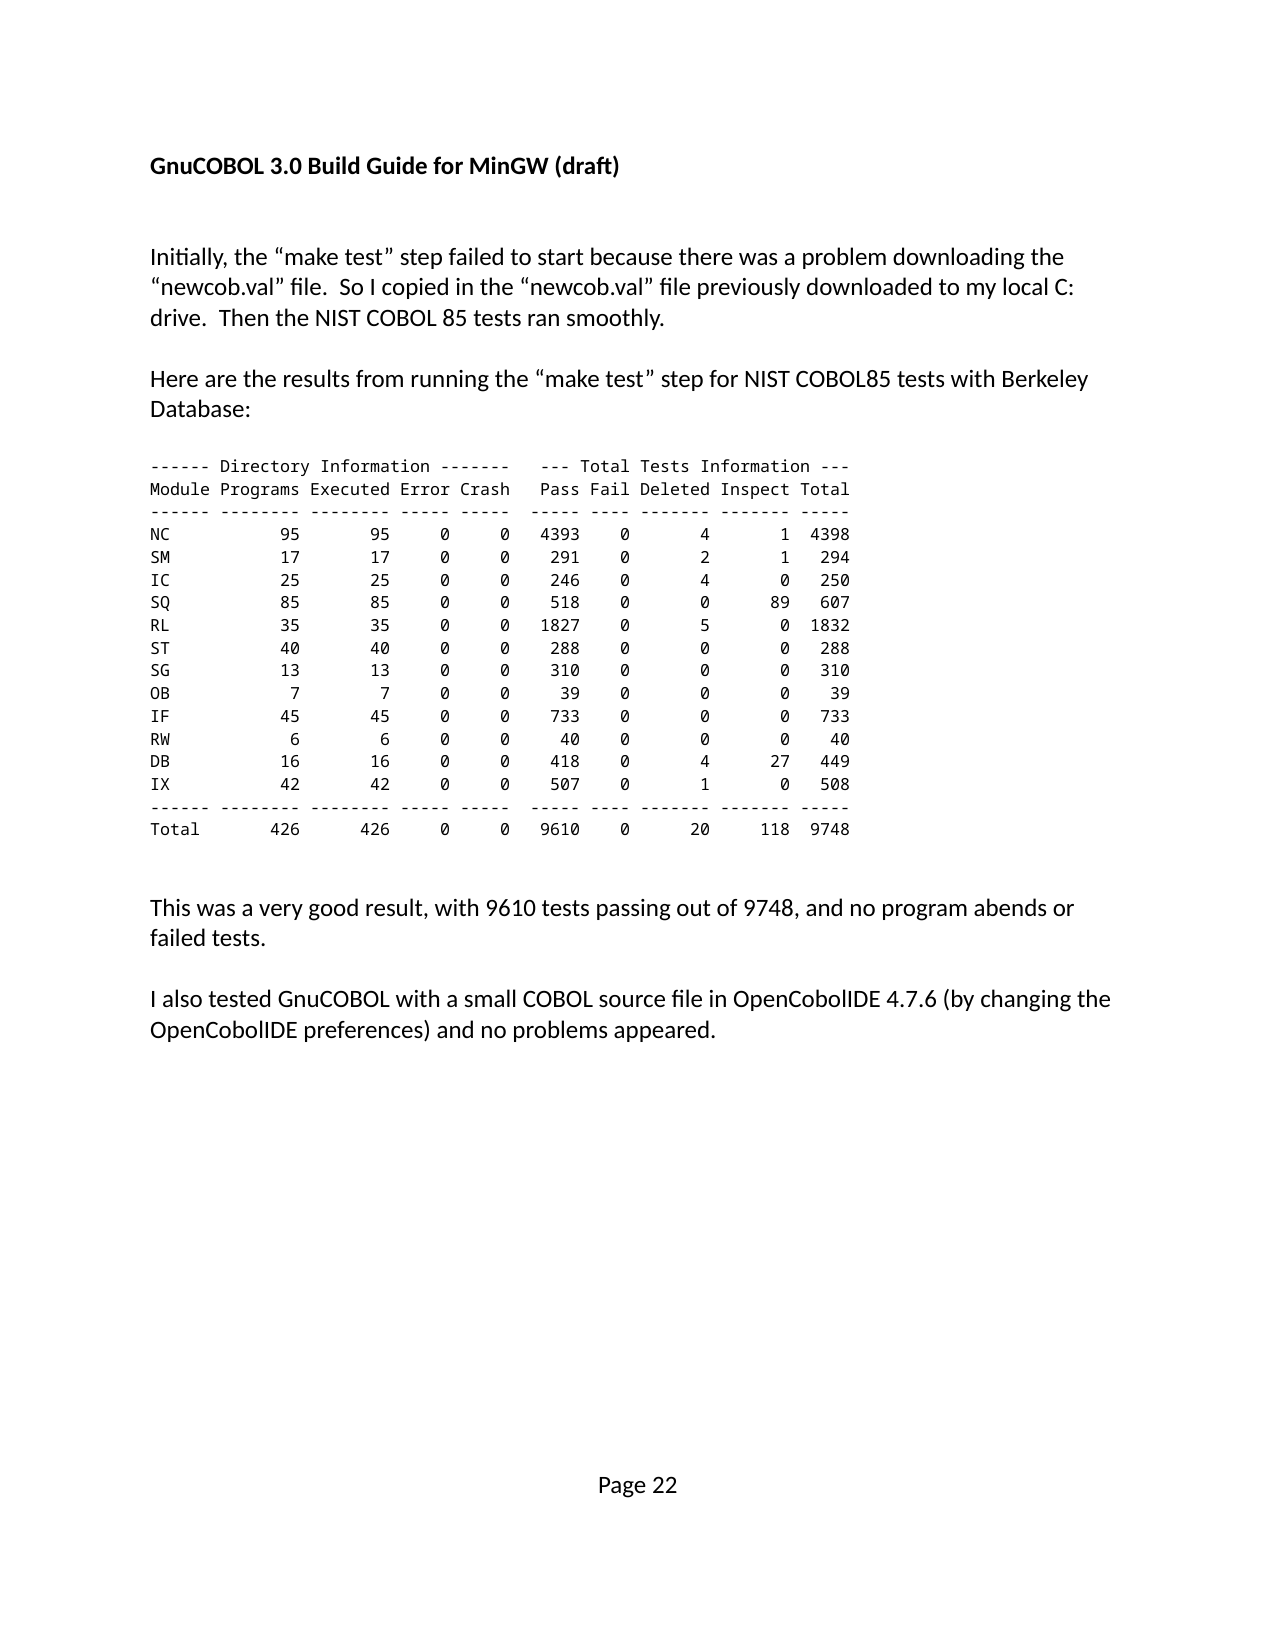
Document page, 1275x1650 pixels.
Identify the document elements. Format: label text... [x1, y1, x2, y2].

text DB 16 16 0 0 418 0 4 27 449 [150, 750, 1125, 773]
text ST 40 40 0 0 288 0 0 0 288 [150, 636, 1125, 659]
text OB 7 7 0 0 39 0 0 0 39 [150, 682, 1125, 704]
text SM 17 17 0 0 291 0 2 1 294 [150, 546, 1125, 568]
text IC 25 25 0 0 246 0 4 0 250 [150, 568, 1125, 591]
text RL 35 35 0 0 1827 0 5 0 1832 [150, 614, 1125, 636]
text Initially, the “make test” step failed to start because there was a problem downloading the “newcob.val” file. So I copied in the “newcob.val” file previously downloaded to my local C: drive. Then the NIST COBOL 85 tests ran smoothly. [150, 241, 1125, 333]
text SQ 85 85 0 0 518 0 0 89 607 [150, 591, 1125, 614]
text IF 45 45 0 0 733 0 0 0 733 [150, 704, 1125, 727]
text NC 95 95 0 0 4393 0 4 1 4398 [150, 523, 1125, 546]
text IX 42 42 0 0 507 0 1 0 508 [150, 773, 1125, 795]
text This was a very good result, with 9610 tests passing out of 9748, and no program abends or failed tests. [150, 892, 1125, 953]
text SG 13 13 0 0 310 0 0 0 310 [150, 659, 1125, 682]
text RW 6 6 0 0 40 0 0 0 40 [150, 727, 1125, 750]
text I also tested GnuCOBOL with a small COBOL source file in OpenCobolIDE 4.7.6 (by changing the OpenCobolIDE preferences) and no problems appeared. [150, 983, 1125, 1044]
text Module Programs Executed Error Crash Pass Fail Deleted Inspect Total [150, 477, 1125, 500]
text Here are the results from running the “make test” step for NIST COBOL85 tests with Berkeley Database: [150, 363, 1125, 424]
text ------ -------- -------- ----- ----- ----- ---- ------- ------- ----- [150, 500, 1125, 523]
text Total 426 426 0 0 9610 0 20 118 9748 [150, 818, 1125, 841]
text ------ -------- -------- ----- ----- ----- ---- ------- ------- ----- [150, 795, 1125, 818]
text ------ Directory Information ------- --- Total Tests Information --- [150, 455, 1125, 477]
